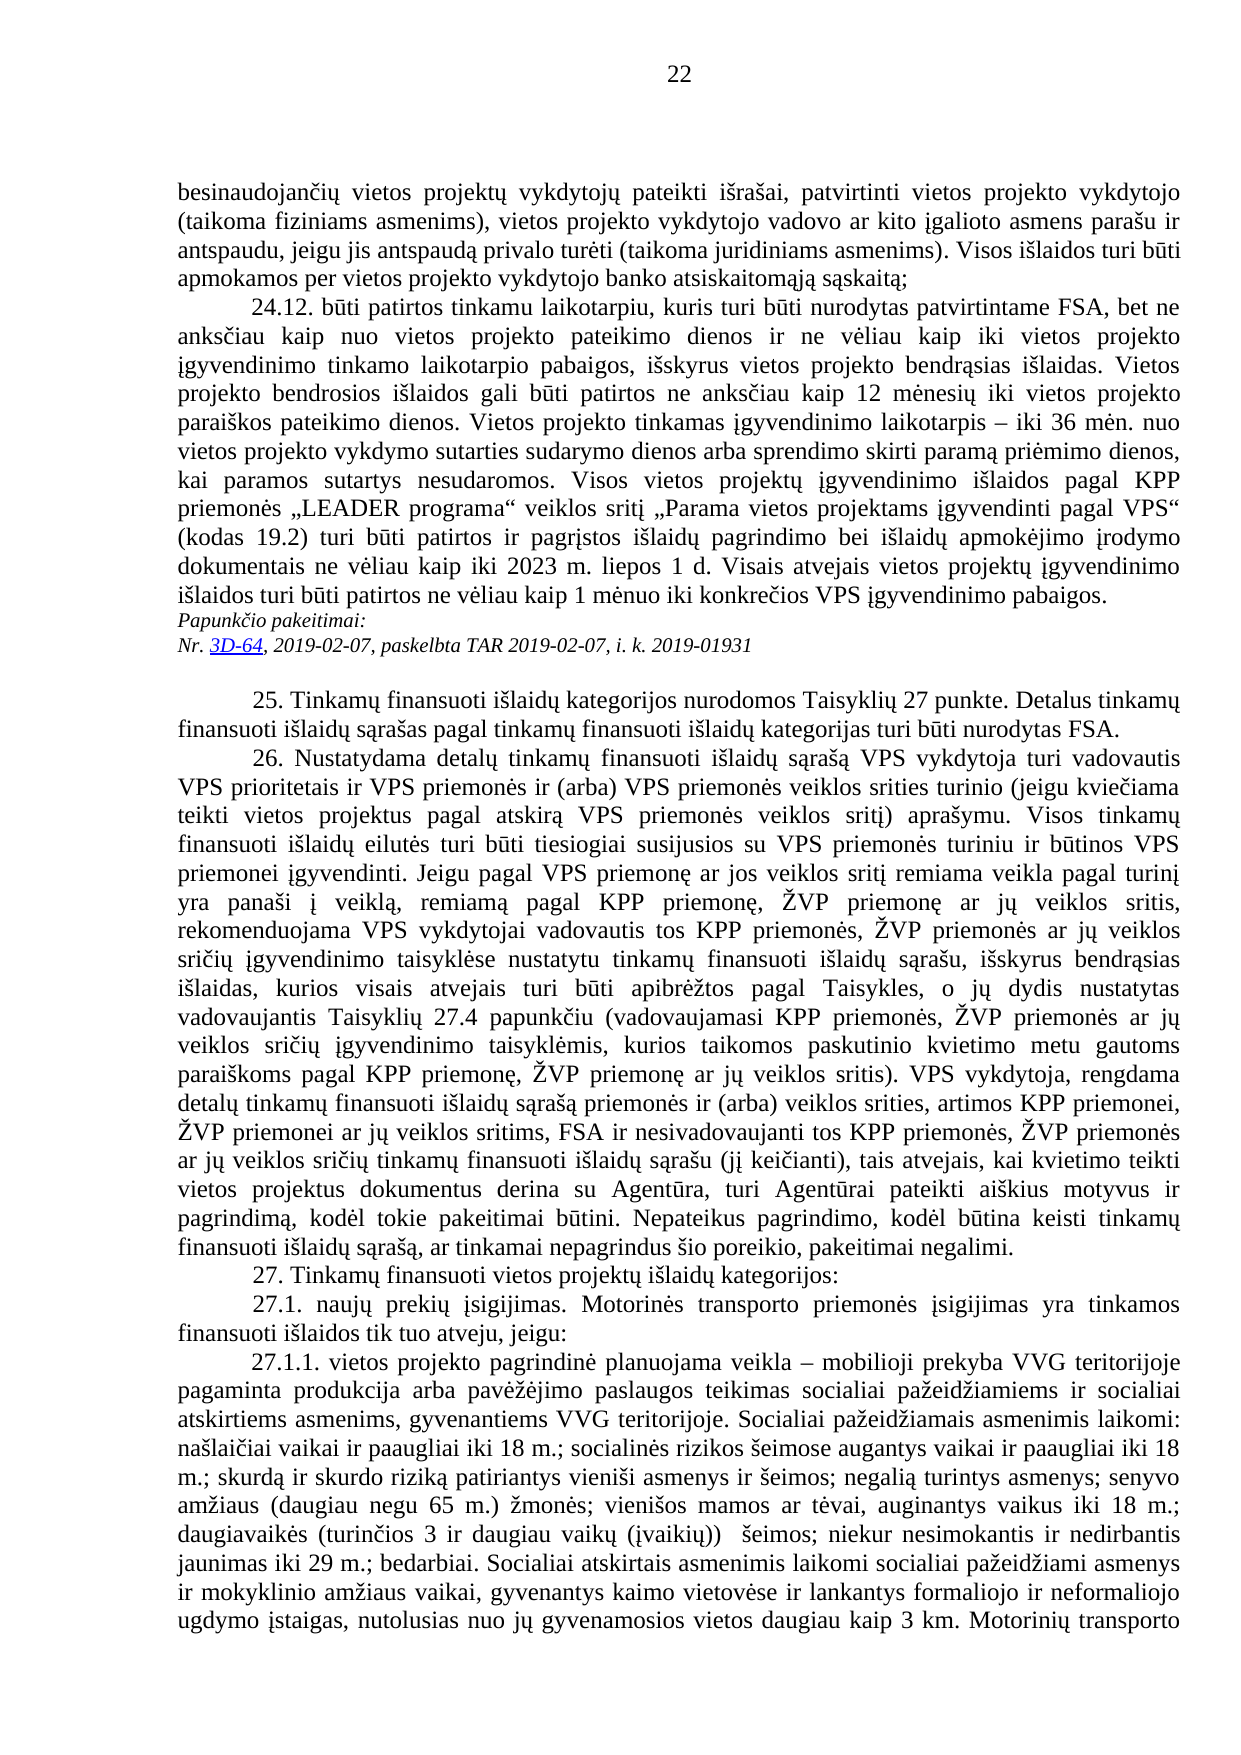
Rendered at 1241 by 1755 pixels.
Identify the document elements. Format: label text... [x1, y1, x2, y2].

text 27.1. naujų prekių įsigijimas. Motorinės transporto priemonės įsigijimas yra tinkamos finansuoti išlaidos tik tuo atveju, jeigu: [177, 1289, 1181, 1347]
text 25. Tinkamų finansuoti išlaidų kategorijos nurodomos Taisyklių 27 punkte. Detalus tinkamų finansuoti išlaidų sąrašas pagal tinkamų finansuoti išlaidų kategorijas turi būti nurodytas FSA. [177, 685, 1181, 743]
text besinaudojančių vietos projektų vykdytojų pateikti išrašai, patvirtinti vietos projekto vykdytojo (taikoma fiziniams asmenims), vietos projekto vykdytojo vadovo ar kito įgalioto asmens parašu ir antspaudu, jeigu jis antspaudą privalo turėti (taikoma juridiniams asmenims). Visos išlaidos turi būti apmokamos per vietos projekto vykdytojo banko atsiskaitomąją sąskaitą; [177, 177, 1181, 292]
text Nr. 3D-64, 2019-02-07, paskelbta TAR 2019-02-07, i. k. 2019-01931 [177, 632, 1181, 657]
text 27. Tinkamų finansuoti vietos projektų išlaidų kategorijos: [177, 1260, 1181, 1289]
text 27.1.1. vietos projekto pagrindinė planuojama veikla – mobilioji prekyba VVG teritorijoje pagaminta produkcija arba pavėžėjimo paslaugos teikimas socialiai pažeidžiamiems ir socialiai atskirtiems asmenims, gyvenantiems VVG teritorijoje. Socialiai pažeidžiamais asmenimis laikomi: našlaičiai vaikai ir paaugliai iki 18 m.; socialinės rizikos šeimose augantys vaikai ir paaugliai iki 18 m.; skurdą ir skurdo riziką patiriantys vieniši asmenys ir šeimos; negalią turintys asmenys; senyvo amžiaus (daugiau negu 65 m.) žmonės; vienišos mamos ar tėvai, auginantys vaikus iki 18 m.; daugiavaikės (turinčios 3 ir daugiau vaikų (įvaikių)) šeimos; niekur nesimokantis ir nedirbantis jaunimas iki 29 m.; bedarbiai. Socialiai atskirtais asmenimis laikomi socialiai pažeidžiami asmenys ir mokyklinio amžiaus vaikai, gyvenantys kaimo vietovėse ir lankantys formaliojo ir neformaliojo ugdymo įstaigas, nutolusias nuo jų gyvenamosios vietos daugiau kaip 3 km. Motorinių transporto [177, 1347, 1181, 1634]
text 24.12. būti patirtos tinkamu laikotarpiu, kuris turi būti nurodytas patvirtintame FSA, bet ne anksčiau kaip nuo vietos projekto pateikimo dienos ir ne vėliau kaip iki vietos projekto įgyvendinimo tinkamo laikotarpio pabaigos, išskyrus vietos projekto bendrąsias išlaidas. Vietos projekto bendrosios išlaidos gali būti patirtos ne anksčiau kaip 12 mėnesių iki vietos projekto paraiškos pateikimo dienos. Vietos projekto tinkamas įgyvendinimo laikotarpis – iki 36 mėn. nuo vietos projekto vykdymo sutarties sudarymo dienos arba sprendimo skirti paramą priėmimo dienos, kai paramos sutartys nesudaromos. Visos vietos projektų įgyvendinimo išlaidos pagal KPP priemonės „LEADER programa“ veiklos sritį „Parama vietos projektams įgyvendinti pagal VPS“ (kodas 19.2) turi būti patirtos ir pagrįstos išlaidų pagrindimo bei išlaidų apmokėjimo įrodymo dokumentais ne vėliau kaip iki 2023 m. liepos 1 d. Visais atvejais vietos projektų įgyvendinimo išlaidos turi būti patirtos ne vėliau kaip 1 mėnuo iki konkrečios VPS įgyvendinimo pabaigos. [177, 292, 1181, 608]
text 26. Nustatydama detalų tinkamų finansuoti išlaidų sąrašą VPS vykdytoja turi vadovautis VPS prioritetais ir VPS priemonės ir (arba) VPS priemonės veiklos srities turinio (jeigu kviečiama teikti vietos projektus pagal atskirą VPS priemonės veiklos sritį) aprašymu. Visos tinkamų finansuoti išlaidų eilutės turi būti tiesiogiai susijusios su VPS priemonės turiniu ir būtinos VPS priemonei įgyvendinti. Jeigu pagal VPS priemonę ar jos veiklos sritį remiama veikla pagal turinį yra panaši į veiklą, remiamą pagal KPP priemonę, ŽVP priemonę ar jų veiklos sritis, rekomenduojama VPS vykdytojai vadovautis tos KPP priemonės, ŽVP priemonės ar jų veiklos sričių įgyvendinimo taisyklėse nustatytu tinkamų finansuoti išlaidų sąrašu, išskyrus bendrąsias išlaidas, kurios visais atvejais turi būti apibrėžtos pagal Taisykles, o jų dydis nustatytas vadovaujantis Taisyklių 27.4 papunkčiu (vadovaujamasi KPP priemonės, ŽVP priemonės ar jų veiklos sričių įgyvendinimo taisyklėmis, kurios taikomos paskutinio kvietimo metu gautoms paraiškoms pagal KPP priemonę, ŽVP priemonę ar jų veiklos sritis). VPS vykdytoja, rengdama detalų tinkamų finansuoti išlaidų sąrašą priemonės ir (arba) veiklos srities, artimos KPP priemonei, ŽVP priemonei ar jų veiklos sritims, FSA ir nesivadovaujanti tos KPP priemonės, ŽVP priemonės ar jų veiklos sričių tinkamų finansuoti išlaidų sąrašu (jį keičianti), tais atvejais, kai kvietimo teikti vietos projektus dokumentus derina su Agentūra, turi Agentūrai pateikti aiškius motyvus ir pagrindimą, kodėl tokie pakeitimai būtini. Nepateikus pagrindimo, kodėl būtina keisti tinkamų finansuoti išlaidų sąrašą, ar tinkamai nepagrindus šio poreikio, pakeitimai negalimi. [177, 743, 1181, 1260]
text Papunkčio pakeitimai: [177, 608, 1181, 632]
